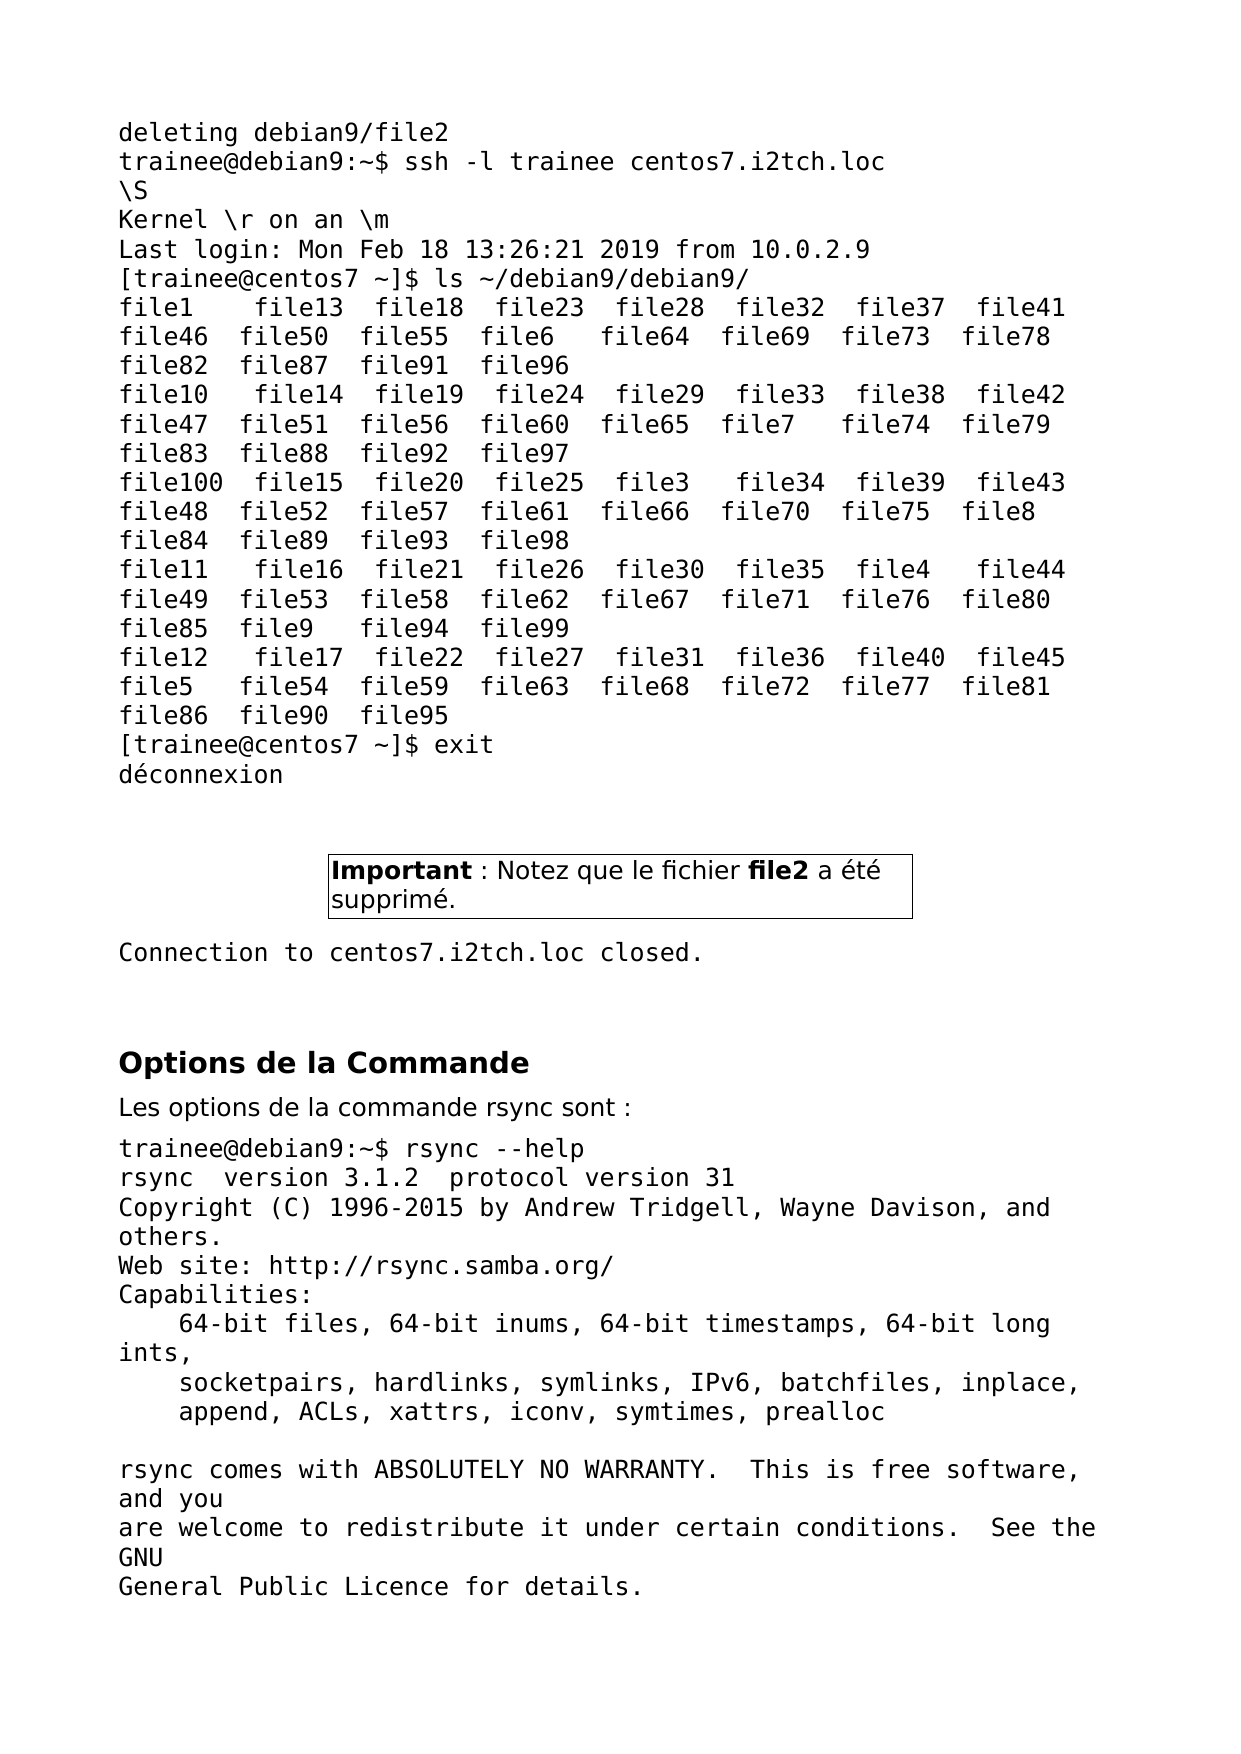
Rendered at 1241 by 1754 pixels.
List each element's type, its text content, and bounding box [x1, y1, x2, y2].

text trainee@debian9:~$ rsync --help rsync version 3.1.2 protocol version 31 Copyright (C) 1996-2015 by Andrew Tridgell, Wayne Davison, and others. Web site: http://rsync.samba.org/ Capabilities: 64-bit files, 64-bit inums, 64-bit timestamps, 64-bit long ints, socketpairs, hardlinks, symlinks, IPv6, batchfiles, inplace, append, ACLs, xattrs, iconv, symtimes, prealloc rsync comes with ABSOLUTELY NO WARRANTY. This is free software, and you are welcome to redistribute it under certain conditions. See the GNU General Public Licence for details. [118, 1134, 1122, 1630]
text deleting debian9/file2 trainee@debian9:~$ ssh -l trainee centos7.i2tch.loc \S Kernel \r on an \m Last login: Mon Feb 18 13:26:21 2019 from 10.0.2.9 [trainee@centos7 ~]$ ls ~/debian9/debian9/ file1 file13 file18 file23 file28 file32 file37 file41 file46 file50 file55 file6 file64 file69 file73 file78 file82 file87 file91 file96 file10 file14 file19 file24 file29 file33 file38 file42 file47 file51 file56 file60 file65 file7 file74 file79 file83 file88 file92 file97 file100 file15 file20 file25 file3 file34 file39 file43 file48 file52 file57 file61 file66 file70 file75 file8 file84 file89 file93 file98 file11 file16 file21 file26 file30 file35 file4 file44 file49 file53 file58 file62 file67 file71 file76 file80 file85 file9 file94 file99 file12 file17 file22 file27 file31 file36 file40 file45 file5 file54 file59 file63 file68 file72 file77 file81 file86 file90 file95 [trainee@centos7 ~]$ exit déconnexion Connection to centos7.i2tch.loc closed. [118, 118, 1122, 968]
text Les options de la commande rsync sont : [118, 1093, 1122, 1122]
table_header Important : Notez que le fichier file2 a été supprimé. [329, 855, 912, 918]
subtitle Options de la Commande [118, 1046, 1122, 1080]
